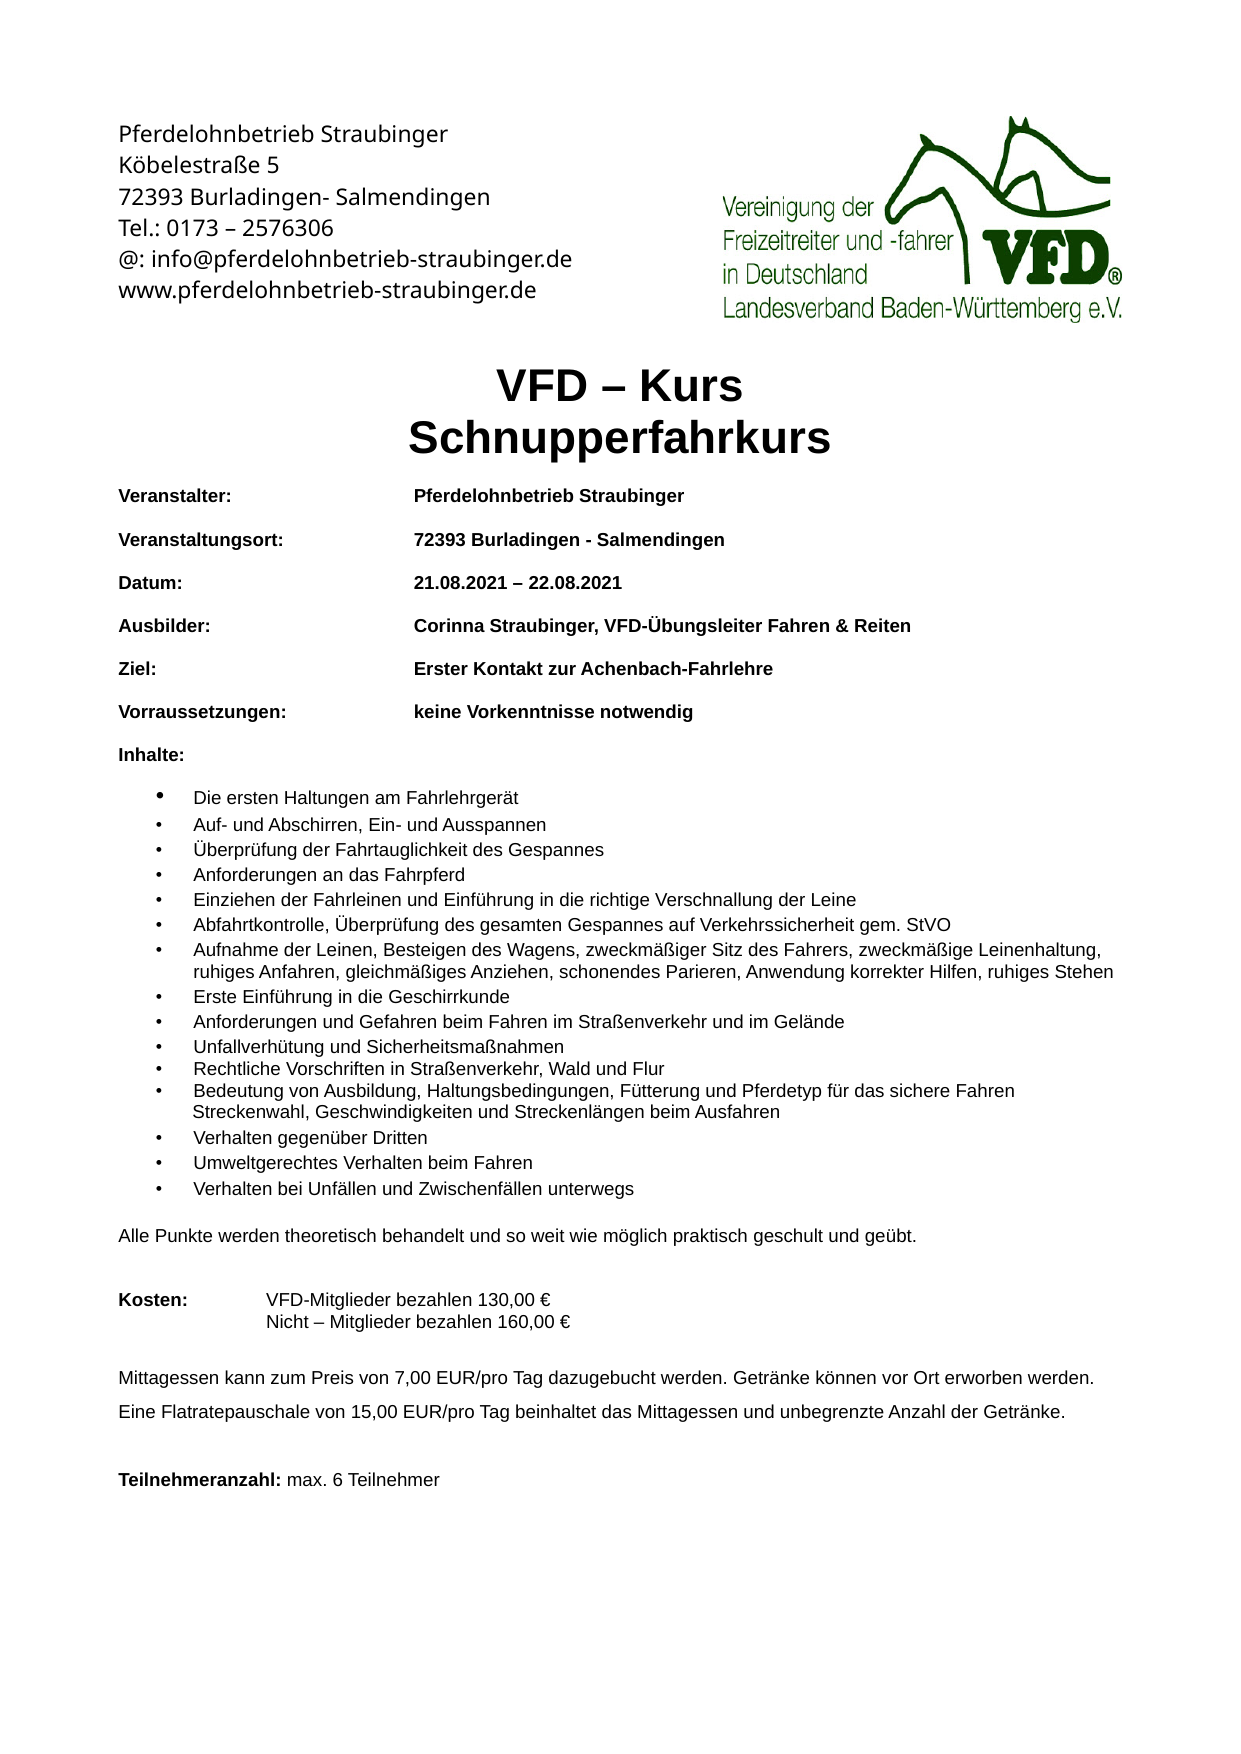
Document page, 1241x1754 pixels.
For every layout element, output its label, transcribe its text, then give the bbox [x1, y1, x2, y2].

text Schnupperfahrkurs [118, 411, 1122, 464]
picture [722, 116, 1123, 323]
list Unfallverhütung und Sicherheitsmaßnahmen [156, 1036, 1122, 1058]
list Anforderungen an das Fahrpferd [156, 864, 1122, 886]
text VFD – Kurs [118, 358, 1122, 411]
list Bedeutung von Ausbildung, Haltungsbedingungen, Fütterung und Pferdetyp für das sichere Fahren [156, 1079, 1122, 1101]
text Ziel: Erster Kontakt zur Achenbach-Fahrlehre [118, 658, 1122, 679]
list Auf- und Abschirren, Ein- und Ausspannen [156, 814, 1122, 835]
text @: info@pferdelohnbetrieb-straubinger.de [118, 243, 722, 274]
text Kosten: VFD-Mitglieder bezahlen 130,00 € [118, 1289, 1122, 1311]
list Verhalten bei Unfällen und Zwischenfällen unterwegs [156, 1177, 1122, 1199]
text Köbelestraße 5 [118, 149, 722, 181]
text Pferdelohnbetrieb Straubinger [118, 118, 722, 149]
text Teilnehmeranzahl: max. 6 Teilnehmer [118, 1469, 1122, 1490]
list Aufnahme der Leinen, Besteigen des Wagens, zweckmäßiger Sitz des Fahrers, zweckmäßige Leinenhaltung, ruhiges Anfahren, gleichmäßiges Anziehen, schonendes Parieren, Anwendung korrekter Hilfen, ruhiges Stehen [156, 939, 1122, 982]
text Inhalte: [118, 744, 1122, 766]
list Rechtliche Vorschriften in Straßenverkehr, Wald und Flur [156, 1058, 1122, 1079]
text Datum: 21.08.2021 – 22.08.2021 [118, 572, 1122, 593]
text Eine Flatratepauschale von 15,00 EUR/pro Tag beinhaltet das Mittagessen und unbegrenzte Anzahl der Getränke. [118, 1401, 1122, 1422]
text Alle Punkte werden theoretisch behandelt und so weit wie möglich praktisch geschult und geübt. [118, 1224, 1122, 1246]
list Überprüfung der Fahrtauglichkeit des Gespannes [156, 839, 1122, 860]
list Erste Einführung in die Geschirrkunde [156, 986, 1122, 1007]
text www.pferdelohnbetrieb-straubinger.de [118, 274, 722, 306]
list Umweltgerechtes Verhalten beim Fahren [156, 1152, 1122, 1174]
text Tel.: 0173 – 2576306 [118, 212, 722, 243]
text Streckenwahl, Geschwindigkeiten und Streckenlängen beim Ausfahren [118, 1101, 1122, 1123]
text Veranstaltungsort: 72393 Burladingen - Salmendingen [118, 528, 1122, 550]
text Nicht – Mitglieder bezahlen 160,00 € [118, 1311, 1122, 1332]
list Die ersten Haltungen am Fahrlehrgerät [156, 787, 1122, 810]
text 72393 Burladingen- Salmendingen [118, 181, 722, 212]
text Ausbilder: Corinna Straubinger, VFD-Übungsleiter Fahren & Reiten [118, 615, 1122, 636]
list Anforderungen und Gefahren beim Fahren im Straßenverkehr und im Gelände [156, 1011, 1122, 1033]
list Verhalten gegenüber Dritten [156, 1126, 1122, 1148]
list Abfahrtkontrolle, Überprüfung des gesamten Gespannes auf Verkehrssicherheit gem. StVO [156, 914, 1122, 936]
text Vorraussetzungen: keine Vorkenntnisse notwendig [118, 701, 1122, 722]
text Veranstalter: Pferdelohnbetrieb Straubinger [118, 485, 1122, 507]
list Einziehen der Fahrleinen und Einführung in die richtige Verschnallung der Leine [156, 889, 1122, 911]
text Mittagessen kann zum Preis von 7,00 EUR/pro Tag dazugebucht werden. Getränke können vor Ort erworben werden. [118, 1366, 1122, 1388]
